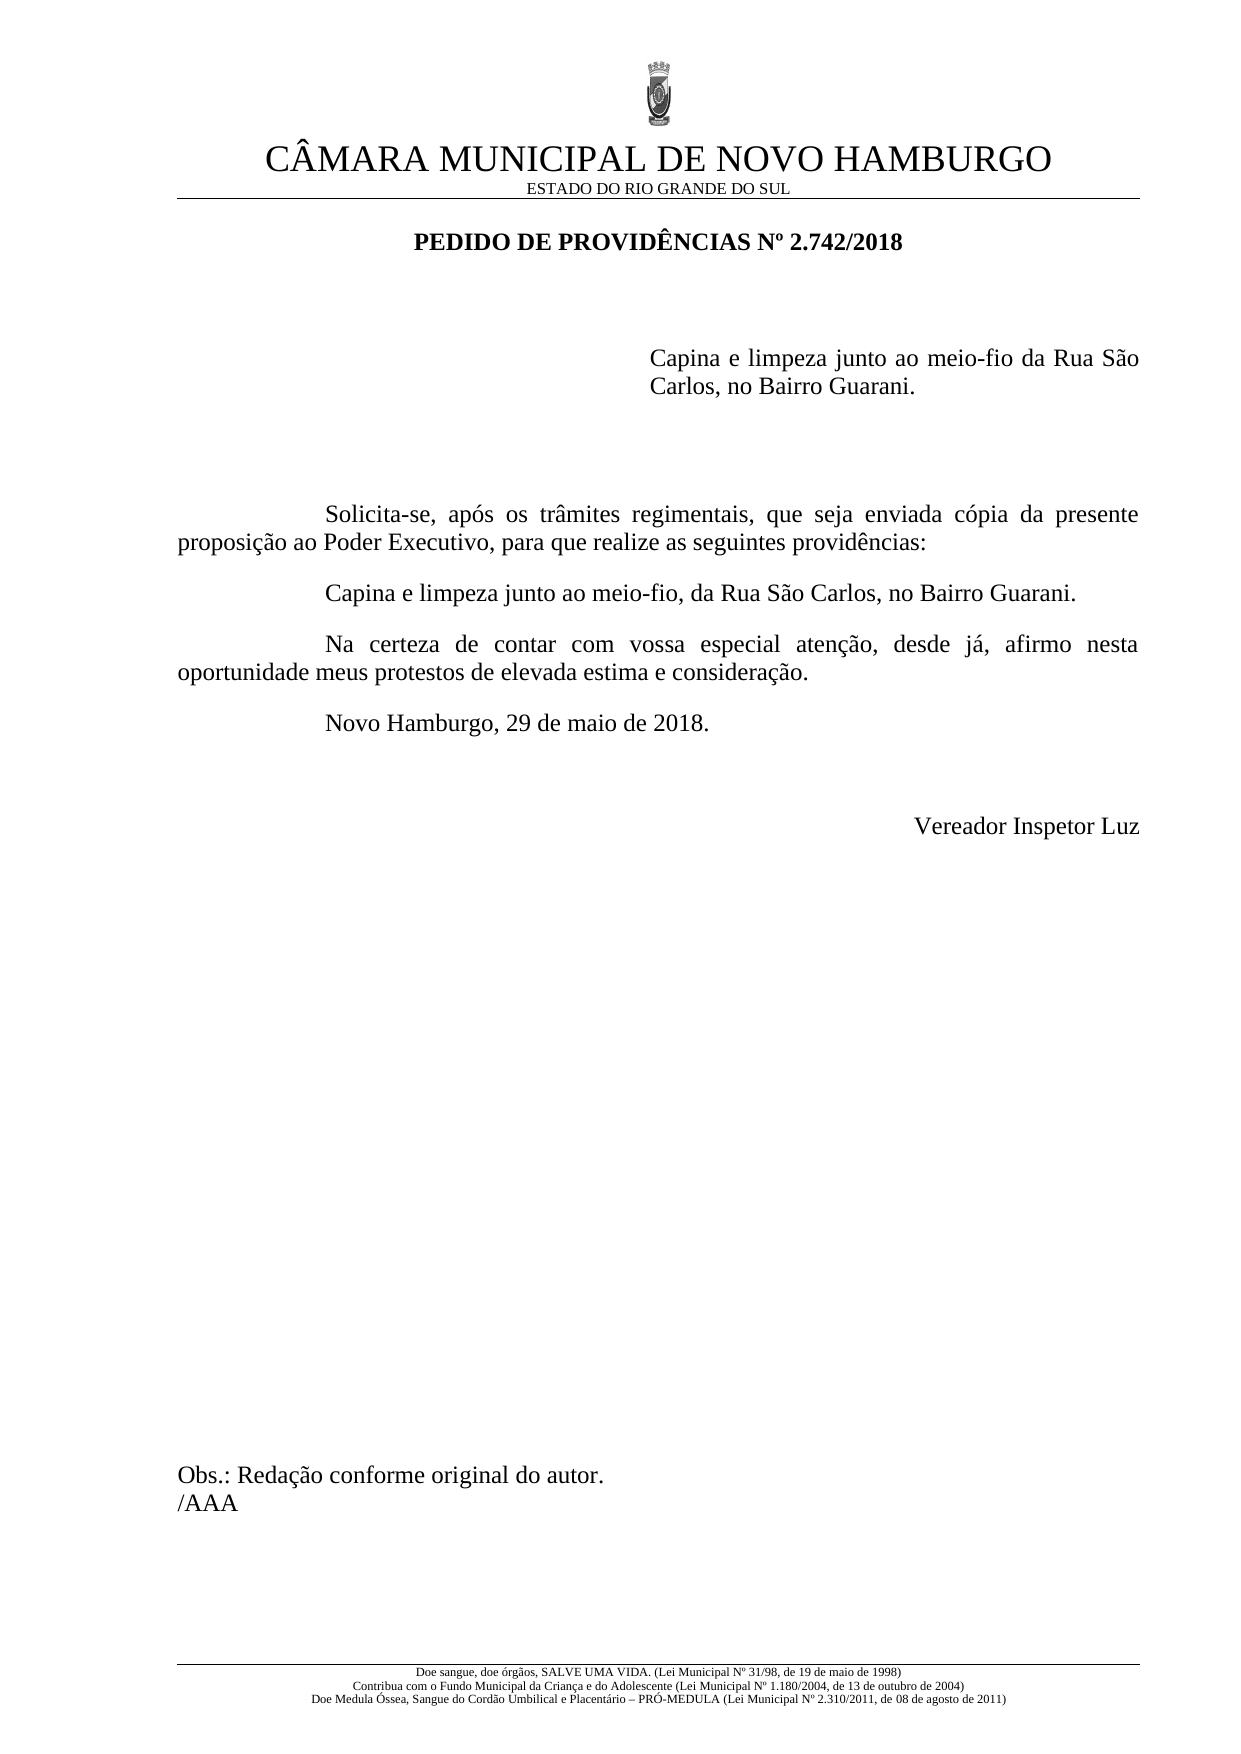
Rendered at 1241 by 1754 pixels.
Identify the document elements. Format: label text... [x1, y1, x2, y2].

text Capina e limpeza junto ao meio-fio da Rua São Carlos, no Bairro Guarani. [649, 344, 1140, 400]
text Novo Hamburgo, 29 de maio de 2018. [177, 709, 1140, 737]
text Obs.: Redação conforme original do autor. [177, 1461, 1140, 1489]
text PEDIDO DE PROVIDÊNCIAS Nº 2.742/2018 [177, 228, 1140, 256]
text Capina e limpeza junto ao meio-fio, da Rua São Carlos, no Bairro Guarani. [177, 579, 1140, 607]
text /AAA [177, 1489, 1140, 1516]
text Solicita-se, após os trâmites regimentais, que seja enviada cópia da presente proposição ao Poder Executivo, para que realize as seguintes providências: [177, 500, 1140, 556]
text Vereador Inspetor Luz [177, 812, 1140, 840]
text Na certeza de contar com vossa especial atenção, desde já, afirmo nesta oportunidade meus protestos de elevada estima e consideração. [177, 631, 1140, 686]
